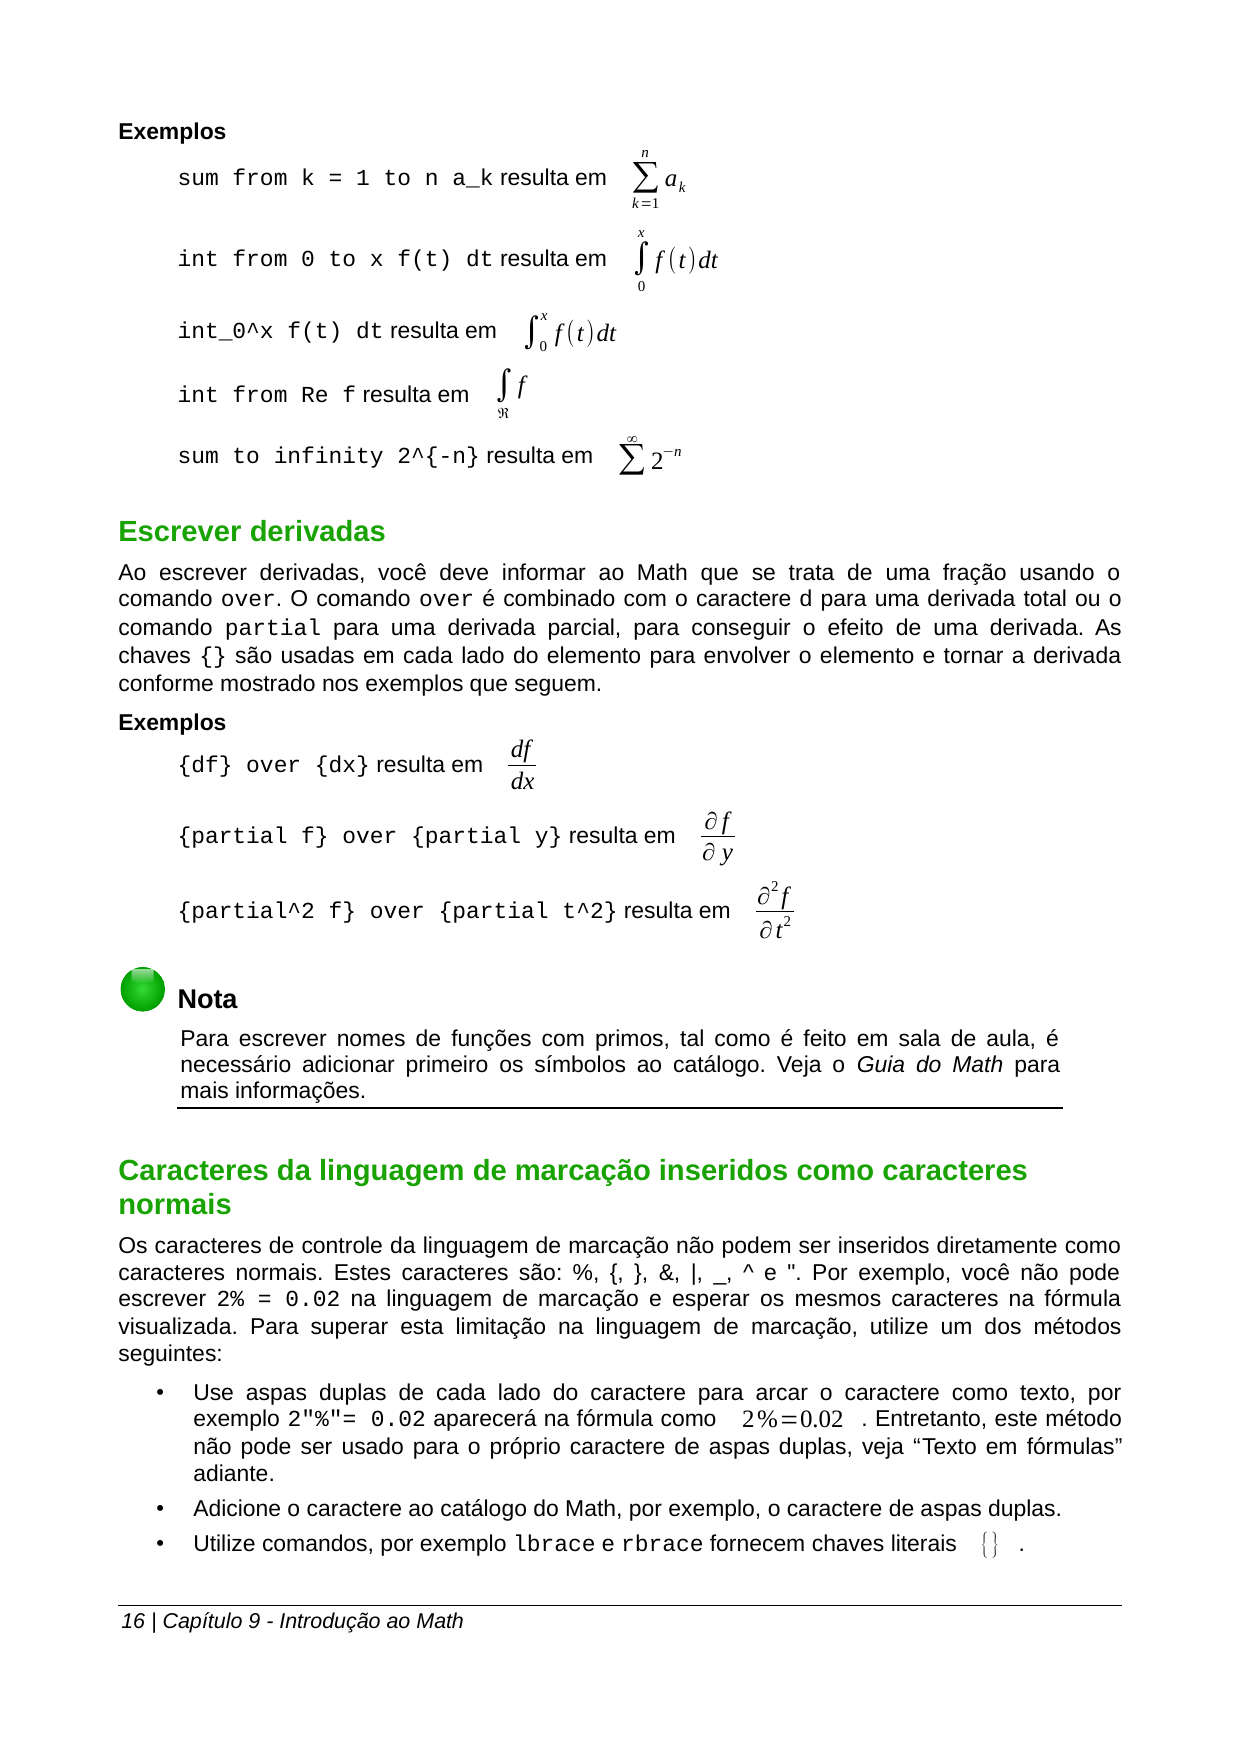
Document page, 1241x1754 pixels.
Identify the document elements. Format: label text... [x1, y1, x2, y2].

text int from Re f resulta em [177, 367, 1122, 423]
text Exemplos [118, 709, 1122, 736]
text sum to infinity 2^{-n} resulta em [177, 436, 1122, 478]
text Ao escrever derivadas, você deve informar ao Math que se trata de uma fração usando o comando over. O comando over é combinado com o caractere d para uma derivada total ou o comando partial para uma derivada parcial, para conseguir o efeito de uma derivada. As chaves {} são usadas em cada lado do elemento para envolver o elemento e tornar a derivada conforme mostrado nos exemplos que seguem. [118, 559, 1122, 697]
list Use aspas duplas de cada lado do caractere para arcar o caractere como texto, por exemplo 2"%"= 0.02 aparecerá na fórmula como . Entretanto, este método não pode ser usado para o próprio caractere de aspas duplas, veja “Texto em fórmulas” adiante. [156, 1378, 1122, 1486]
text int from 0 to x f(t) dt resulta em [177, 224, 1122, 295]
subtitle Nota [118, 964, 1122, 1014]
text Os caracteres de controle da linguagem de marcação não podem ser inseridos diretamente como caracteres normais. Estes caracteres são: %, {, }, &, |, _, ^ e ". Por exemplo, você não pode escrever 2% = 0.02 na linguagem de marcação e esperar os mesmos caracteres na fórmula visualizada. Para superar esta limitação na linguagem de marcação, utilize um dos métodos seguintes: [118, 1232, 1122, 1366]
subtitle Escrever derivadas [118, 514, 1122, 547]
text int_0^x f(t) dt resulta em [177, 307, 1122, 355]
subtitle Caracteres da linguagem de marcação inseridos como caracteres normais [118, 1153, 1122, 1220]
text Exemplos [118, 118, 1122, 144]
text {partial^2 f} over {partial t^2} resulta em [177, 878, 1122, 944]
text Para escrever nomes de funções com primos, tal como é feito em sala de aula, é necessário adicionar primeiro os símbolos ao catálogo. Veja o Guia do Math para mais informações. [177, 1021, 1063, 1107]
list Utilize comandos, por exemplo lbrace e rbrace fornecem chaves literais . [156, 1530, 1122, 1558]
text {partial f} over {partial y} resulta em [177, 807, 1122, 866]
list Adicione o caractere ao catálogo do Math, por exemplo, o caractere de aspas duplas. [156, 1495, 1122, 1521]
text {df} over {dx} resulta em [177, 736, 1122, 794]
text sum from k = 1 to n a_k resulta em [177, 144, 1122, 212]
